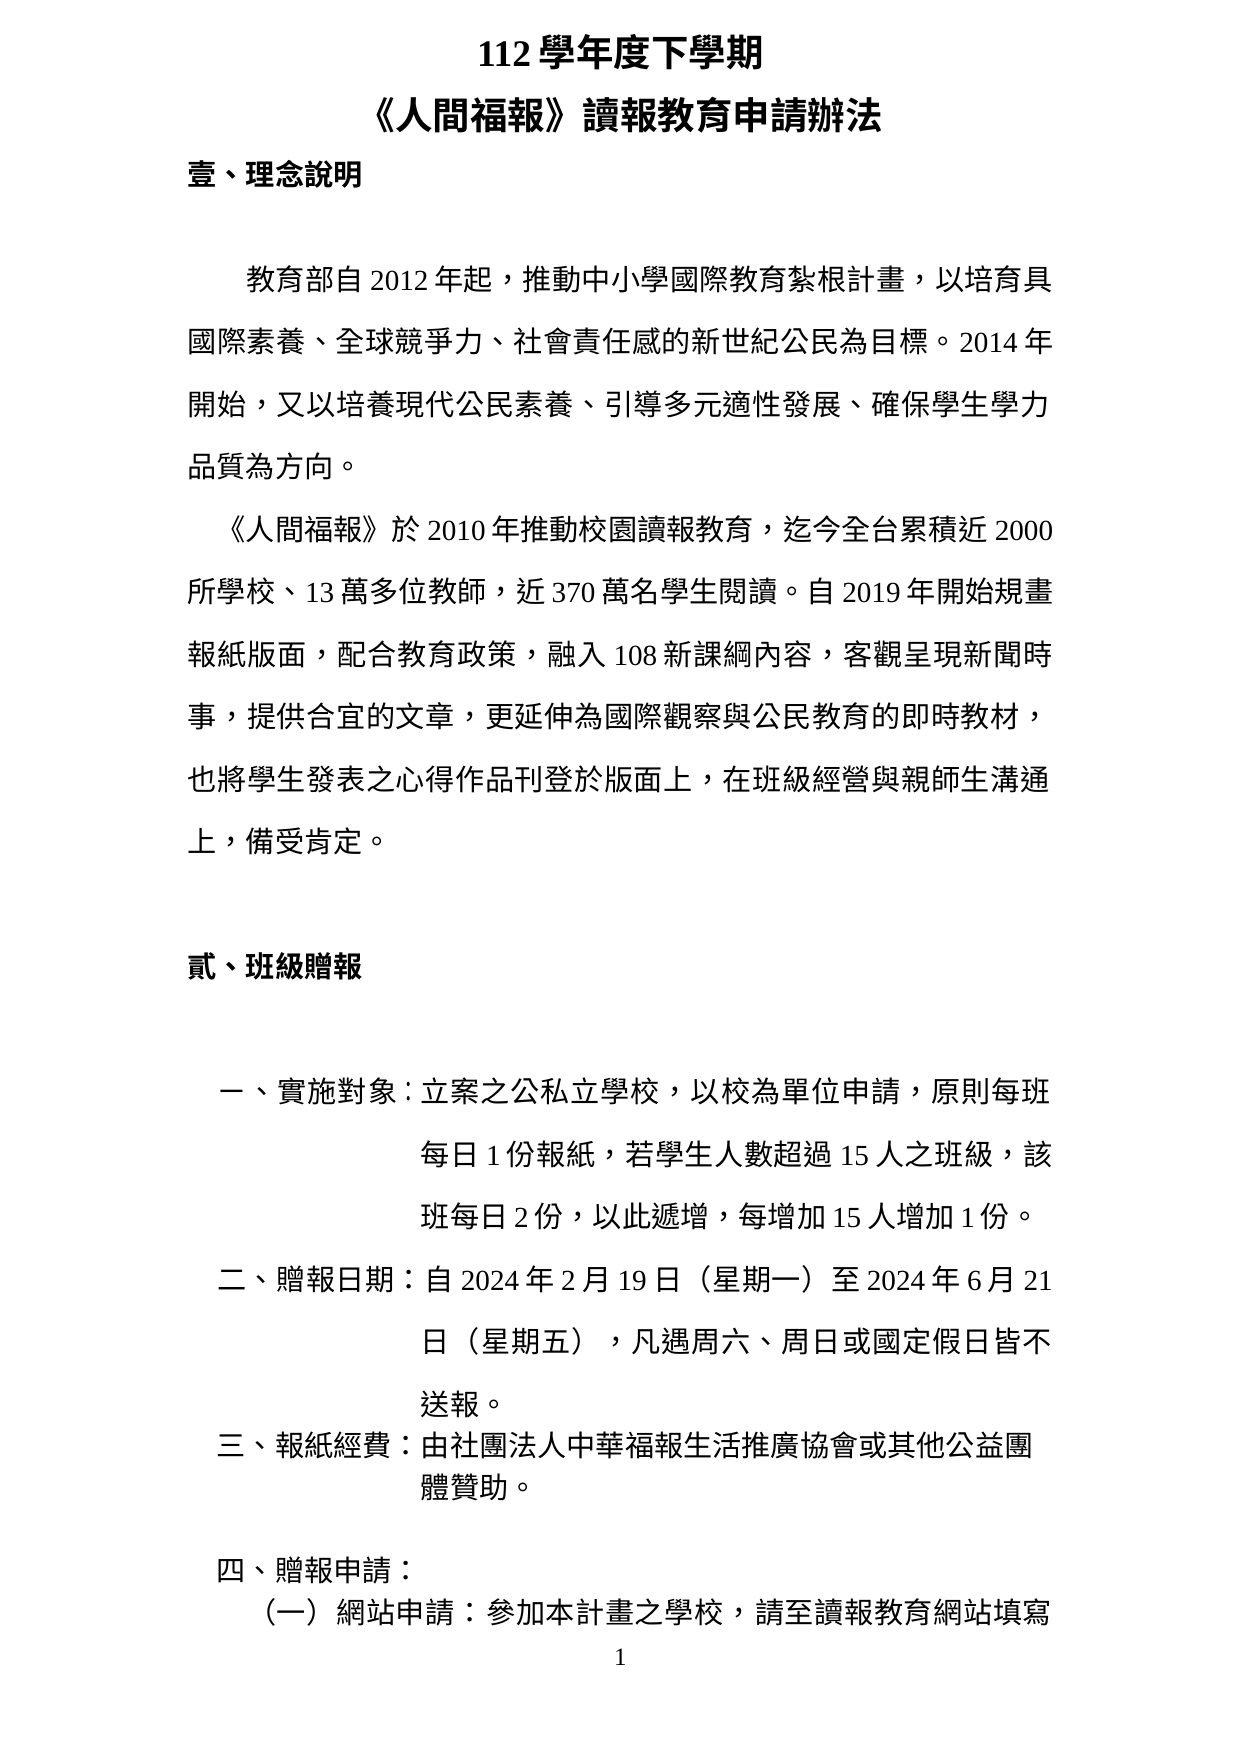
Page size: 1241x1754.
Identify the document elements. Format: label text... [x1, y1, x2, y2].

text 壹、理念說明 [187, 152, 1053, 194]
text 體贊助。 [187, 1465, 1053, 1506]
text （一）網站申請：參加本計畫之學校，請至讀報教育網站填寫 [187, 1590, 1053, 1631]
text 三、報紙經費：由社團法人中華福報生活推廣協會或其他公益團 [187, 1423, 1053, 1465]
text 二、贈報日期：自2024年2月19日（星期一）至2024年6月21日（星期五），凡遇周六、周日或國定假日皆不送報。 [187, 1236, 1053, 1423]
text 貳、班級贈報 [187, 923, 1053, 986]
text 教育部自2012年起，推動中小學國際教育紮根計畫，以培育具國際素養、全球競爭力、社會責任感的新世紀公民為目標。2014年開始，又以培養現代公民素養、引導多元適性發展、確保學生學力品質為方向。 [187, 236, 1053, 486]
text 112學年度下學期 [187, 8, 1053, 71]
text 《人間福報》於2010年推動校園讀報教育，迄今全台累積近2000所學校、13萬多位教師，近370萬名學生閱讀。自2019年開始規畫報紙版面，配合教育政策，融入108新課綱內容，客觀呈現新聞時事，提供合宜的文章，更延伸為國際觀察與公民教育的即時教材，也將學生發表之心得作品刊登於版面上，在班級經營與親師生溝通上，備受肯定。 [187, 486, 1053, 861]
text 《人間福報》讀報教育申請辦法 [187, 71, 1053, 133]
text ㄧ、實施對象：立案之公私立學校，以校為單位申請，原則每班每日1份報紙，若學生人數超過15人之班級，該班每日2份，以此遞增，每增加15人增加1份。 [187, 1048, 1053, 1236]
text 四、贈報申請： [187, 1548, 1053, 1590]
